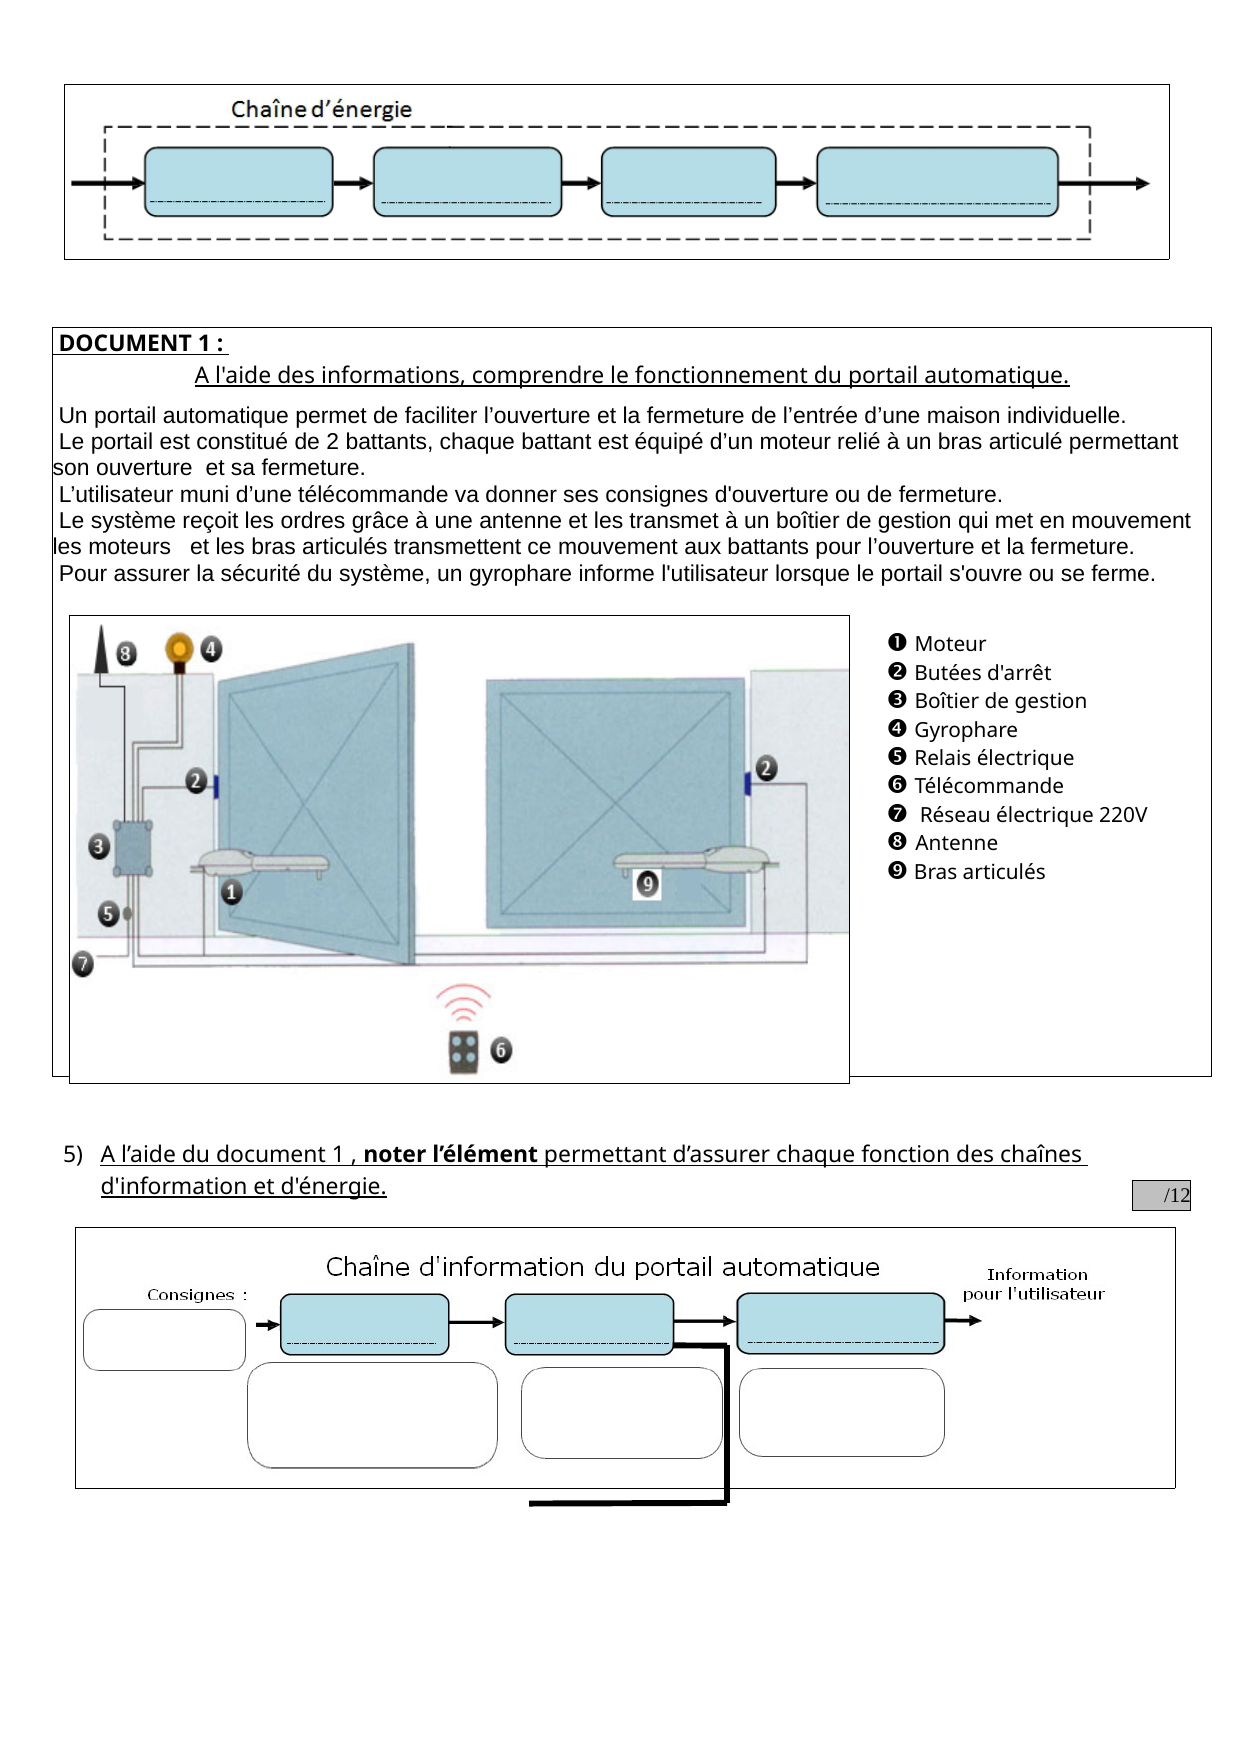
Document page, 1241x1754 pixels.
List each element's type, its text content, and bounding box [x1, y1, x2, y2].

picture [67, 87, 1166, 256]
picture [78, 1230, 1173, 1485]
list A l’aide du document 1 , noter l’élément permettant d’assurer chaque fonction des chaînes d'information et d'énergie. [63, 1138, 1181, 1201]
picture [70, 616, 849, 1083]
